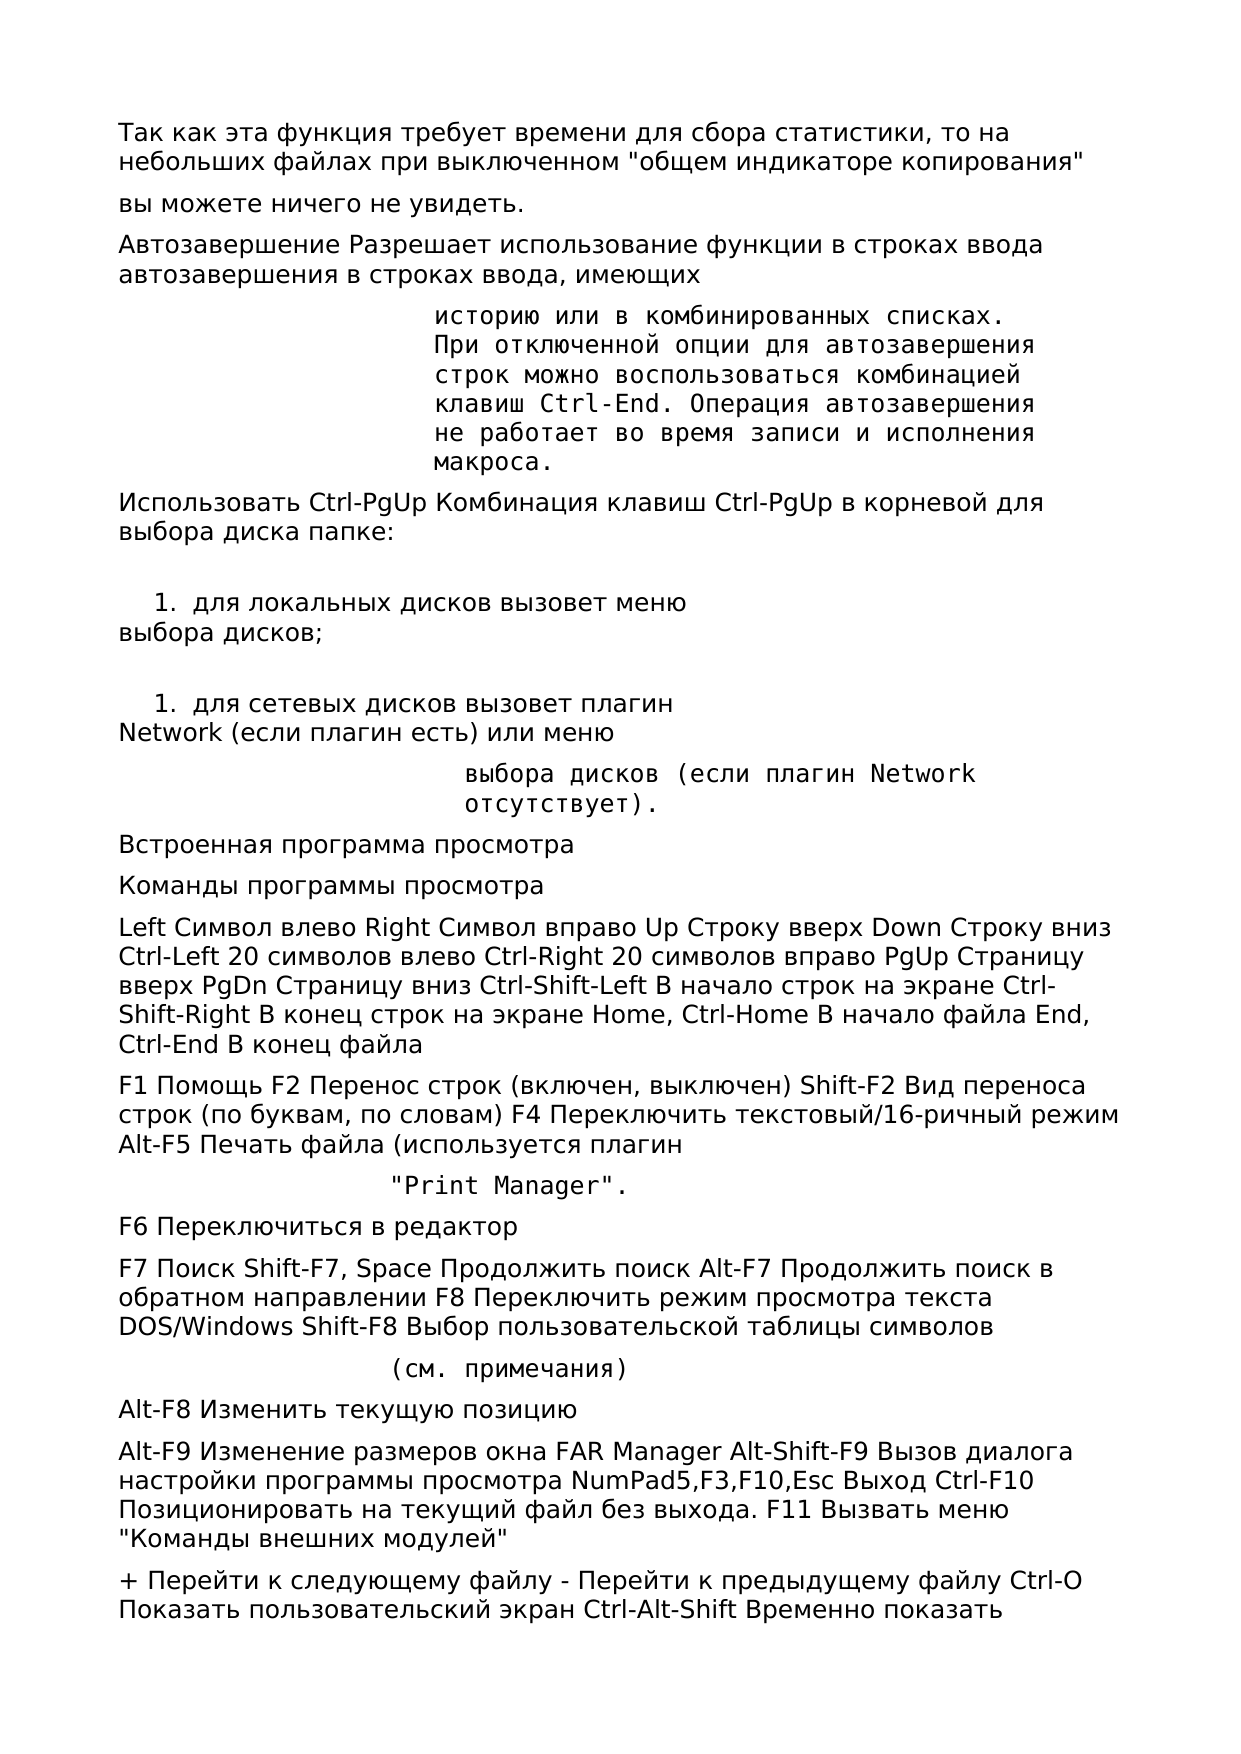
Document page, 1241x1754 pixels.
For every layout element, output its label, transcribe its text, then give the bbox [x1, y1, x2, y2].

text выбора дисков; [118, 618, 1122, 647]
list для сетевых дисков вызовет плагин [177, 689, 1122, 718]
text F7 Поиск Shift-F7, Space Продолжить поиск Alt-F7 Продолжить поиск в обратном направлении F8 Переключить режим просмотра текста DOS/Windows Shift-F8 Выбор пользовательской таблицы символов [118, 1254, 1122, 1342]
text Команды программы просмотра [118, 871, 1122, 901]
text вы можете ничего не увидеть. [118, 189, 1122, 218]
text (см. примечания) [118, 1354, 1122, 1383]
text Left Символ влево Right Символ вправо Up Строку вверх Down Строку вниз Ctrl-Left 20 символов влево Ctrl-Right 20 символов вправо PgUp Страницу вверх PgDn Страницу вниз Ctrl-Shift-Left В начало строк на экране Ctrl-Shift-Right В конец строк на экране Home, Ctrl-Home В начало файла End, Ctrl-End В конец файла [118, 913, 1122, 1059]
text историю или в комбинированных списках. При отключенной опции для автозавершения строк можно воспользоваться комбинацией клавиш Ctrl-End. Операция автозавершения не работает во время записи и исполнения макроса. [118, 301, 1122, 476]
text Автозавершение Разрешает использование функции в строках ввода автозавершения в строках ввода, имеющих [118, 231, 1122, 289]
text Использовать Ctrl-PgUp Комбинация клавиш Ctrl-PgUp в корневой для выбора диска папке: [118, 488, 1122, 547]
text Alt-F9 Изменение размеров окна FAR Manager Alt-Shift-F9 Вызов диалога настройки программы просмотра NumPad5,F3,F10,Esc Выход Ctrl-F10 Позиционировать на текущий файл без выхода. F11 Вызвать меню "Команды внешних модулей" [118, 1437, 1122, 1553]
text Network (если плагин есть) или меню [118, 718, 1122, 747]
text Встроенная программа просмотра [118, 830, 1122, 859]
text "Print Manager". [118, 1171, 1122, 1201]
text F1 Помощь F2 Перенос строк (включен, выключен) Shift-F2 Вид переноса строк (по буквам, по словам) F4 Переключить текстовый/16-ричный режим Alt-F5 Печать файла (используется плагин [118, 1071, 1122, 1159]
text F6 Переключиться в редактор [118, 1212, 1122, 1242]
text Alt-F8 Изменить текущую позицию [118, 1395, 1122, 1424]
list для локальных дисков вызовет меню [177, 588, 1122, 618]
text + Перейти к следующему файлу - Перейти к предыдущему файлу Ctrl-O Показать пользовательский экран Ctrl-Alt-Shift Временно показать [118, 1566, 1122, 1624]
text выбора дисков (если плагин Network отсутствует). [118, 760, 1122, 818]
text Так как эта функция требует времени для сбора статистики, то на небольших файлах при выключенном "общем индикаторе копирования" [118, 118, 1122, 176]
